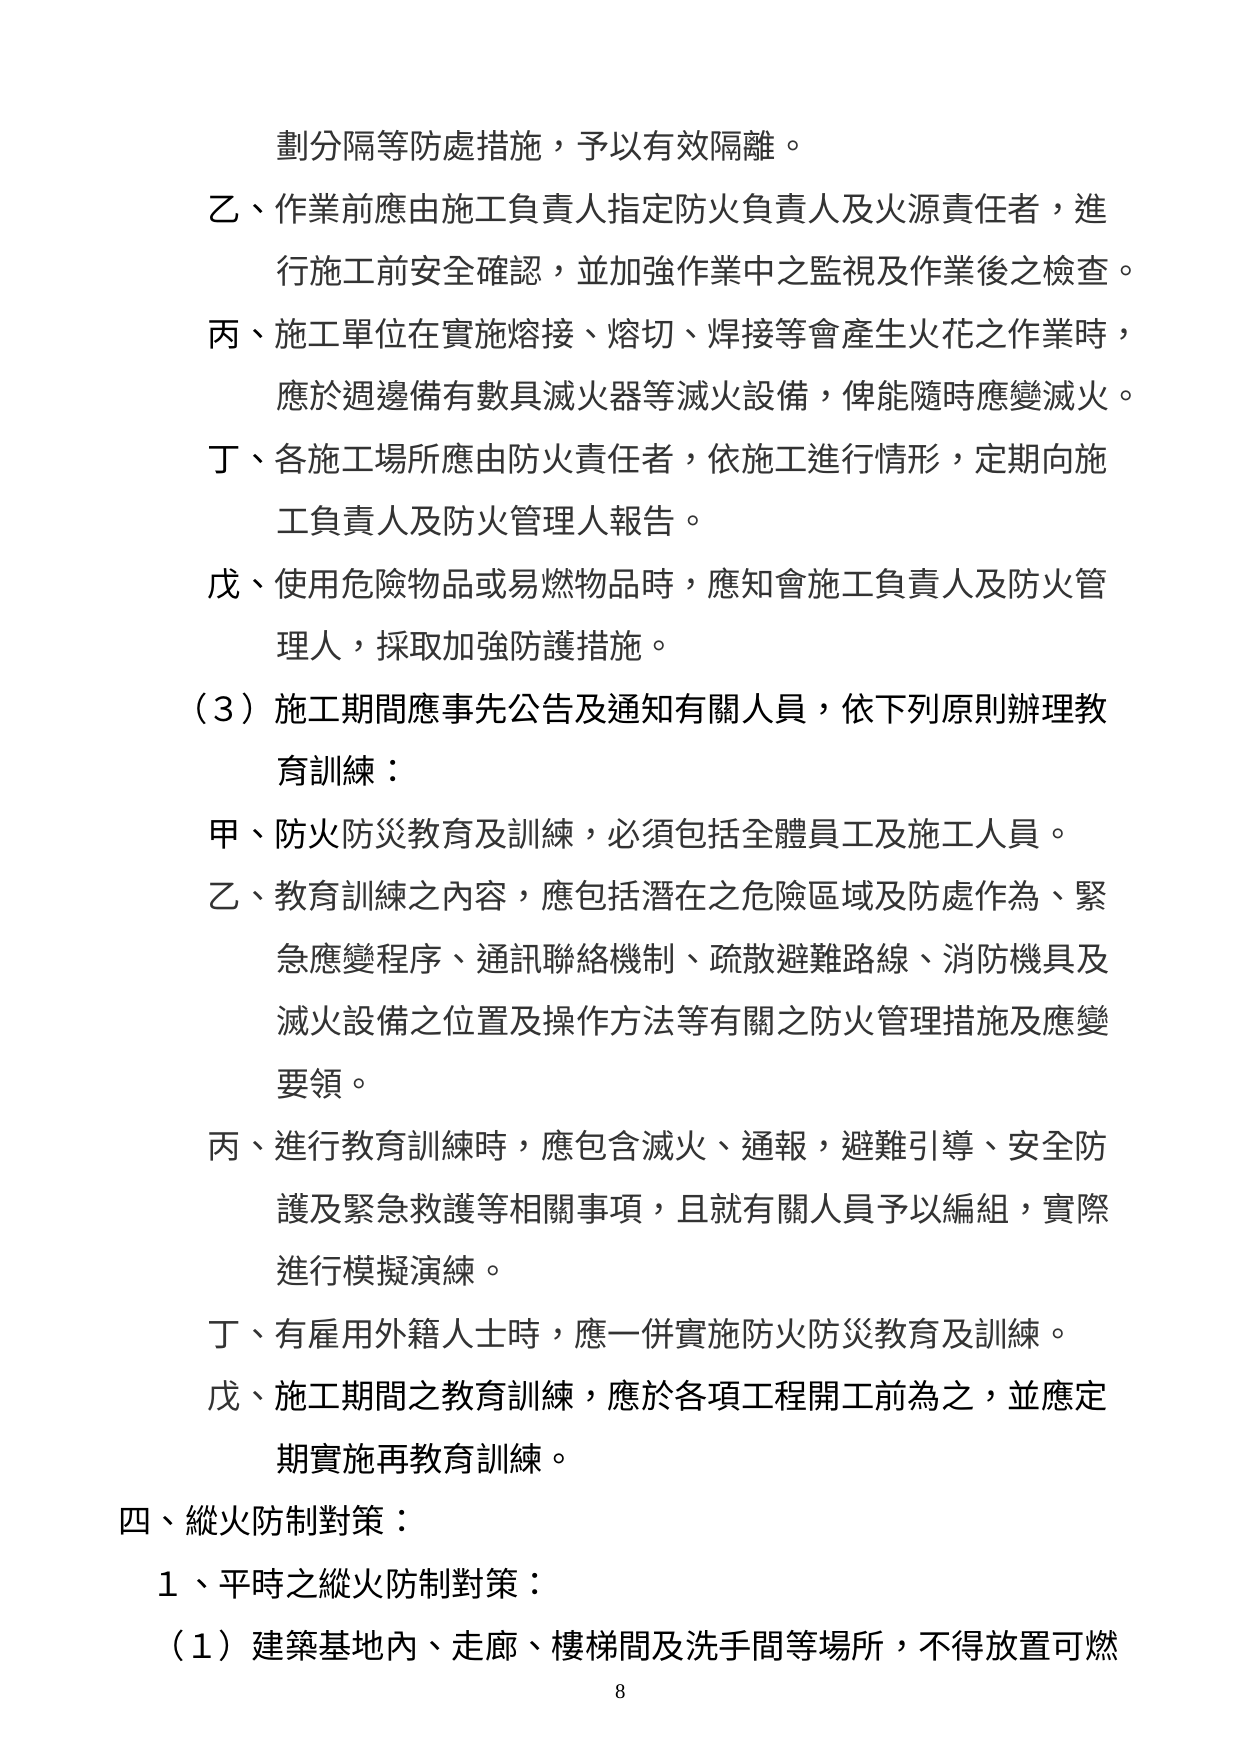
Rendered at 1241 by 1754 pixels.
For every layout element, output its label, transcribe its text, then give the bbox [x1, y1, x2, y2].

text （１）建築基地內、走廊、樓梯間及洗手間等場所，不得放置可燃 [151, 1602, 1122, 1665]
text 劃分隔等防處措施，予以有效隔離。 [208, 102, 1122, 165]
text 丙、施工單位在實施熔接、熔切、焊接等會產生火花之作業時，應於週邊備有數具滅火器等滅火設備，俾能隨時應變滅火。 [208, 290, 1122, 415]
text 四、縱火防制對策： [118, 1477, 1122, 1540]
text 丁、各施工場所應由防火責任者，依施工進行情形，定期向施工負責人及防火管理人報告。 [208, 415, 1122, 540]
text 乙、教育訓練之內容，應包括潛在之危險區域及防處作為、緊急應變程序、通訊聯絡機制、疏散避難路線、消防機具及滅火設備之位置及操作方法等有關之防火管理措施及應變要領。 [208, 852, 1122, 1102]
text 丁、有雇用外籍人士時，應一併實施防火防災教育及訓練。 [208, 1290, 1122, 1352]
text １、平時之縱火防制對策： [118, 1540, 1122, 1602]
text 戊、施工期間之教育訓練，應於各項工程開工前為之，並應定期實施再教育訓練。 [208, 1352, 1122, 1477]
text 甲、防火防災教育及訓練，必須包括全體員工及施工人員。 [208, 790, 1122, 852]
text （３）施工期間應事先公告及通知有關人員，依下列原則辦理教育訓練： [174, 665, 1122, 790]
text 丙、進行教育訓練時，應包含滅火、通報，避難引導、安全防護及緊急救護等相關事項，且就有關人員予以編組，實際進行模擬演練。 [208, 1102, 1122, 1290]
text 戊、使用危險物品或易燃物品時，應知會施工負責人及防火管理人，採取加強防護措施。 [208, 540, 1122, 665]
text 乙、作業前應由施工負責人指定防火負責人及火源責任者，進行施工前安全確認，並加強作業中之監視及作業後之檢查。 [208, 165, 1122, 290]
